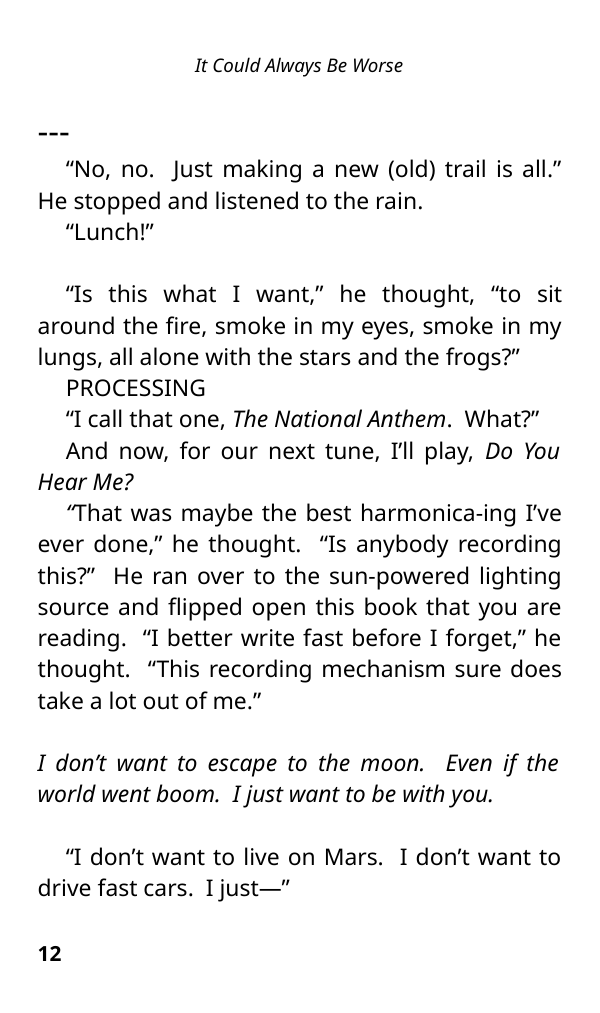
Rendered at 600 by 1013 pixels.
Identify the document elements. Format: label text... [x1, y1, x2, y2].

text “That was maybe the best harmonica-ing I’ve ever done,” he thought. “Is anybody recording this?” He ran over to the sun-powered lighting source and flipped open this book that you are reading. “I better write fast before I forget,” he thought. “This recording mechanism sure does take a lot out of me.” [37, 497, 562, 716]
text “Is this what I want,” he thought, “to sit around the fire, smoke in my eyes, smoke in my lungs, all alone with the stars and the frogs?” [37, 278, 562, 372]
text “No, no. Just making a new (old) trail is all.” He stopped and listened to the rain. [37, 153, 562, 216]
text “I call that one, The National Anthem. What?” [37, 403, 562, 435]
text And now, for our next tune, I’ll play, Do You Hear Me? [37, 435, 562, 497]
text PROCESSING [37, 372, 562, 403]
text “I don’t want to live on Mars. I don’t want to drive fast cars. I just—” [37, 841, 562, 903]
text I don’t want to escape to the moon. Even if the world went boom. I just want to be with you. [37, 747, 562, 810]
text --- [37, 108, 562, 153]
text “Lunch!” [37, 216, 562, 247]
